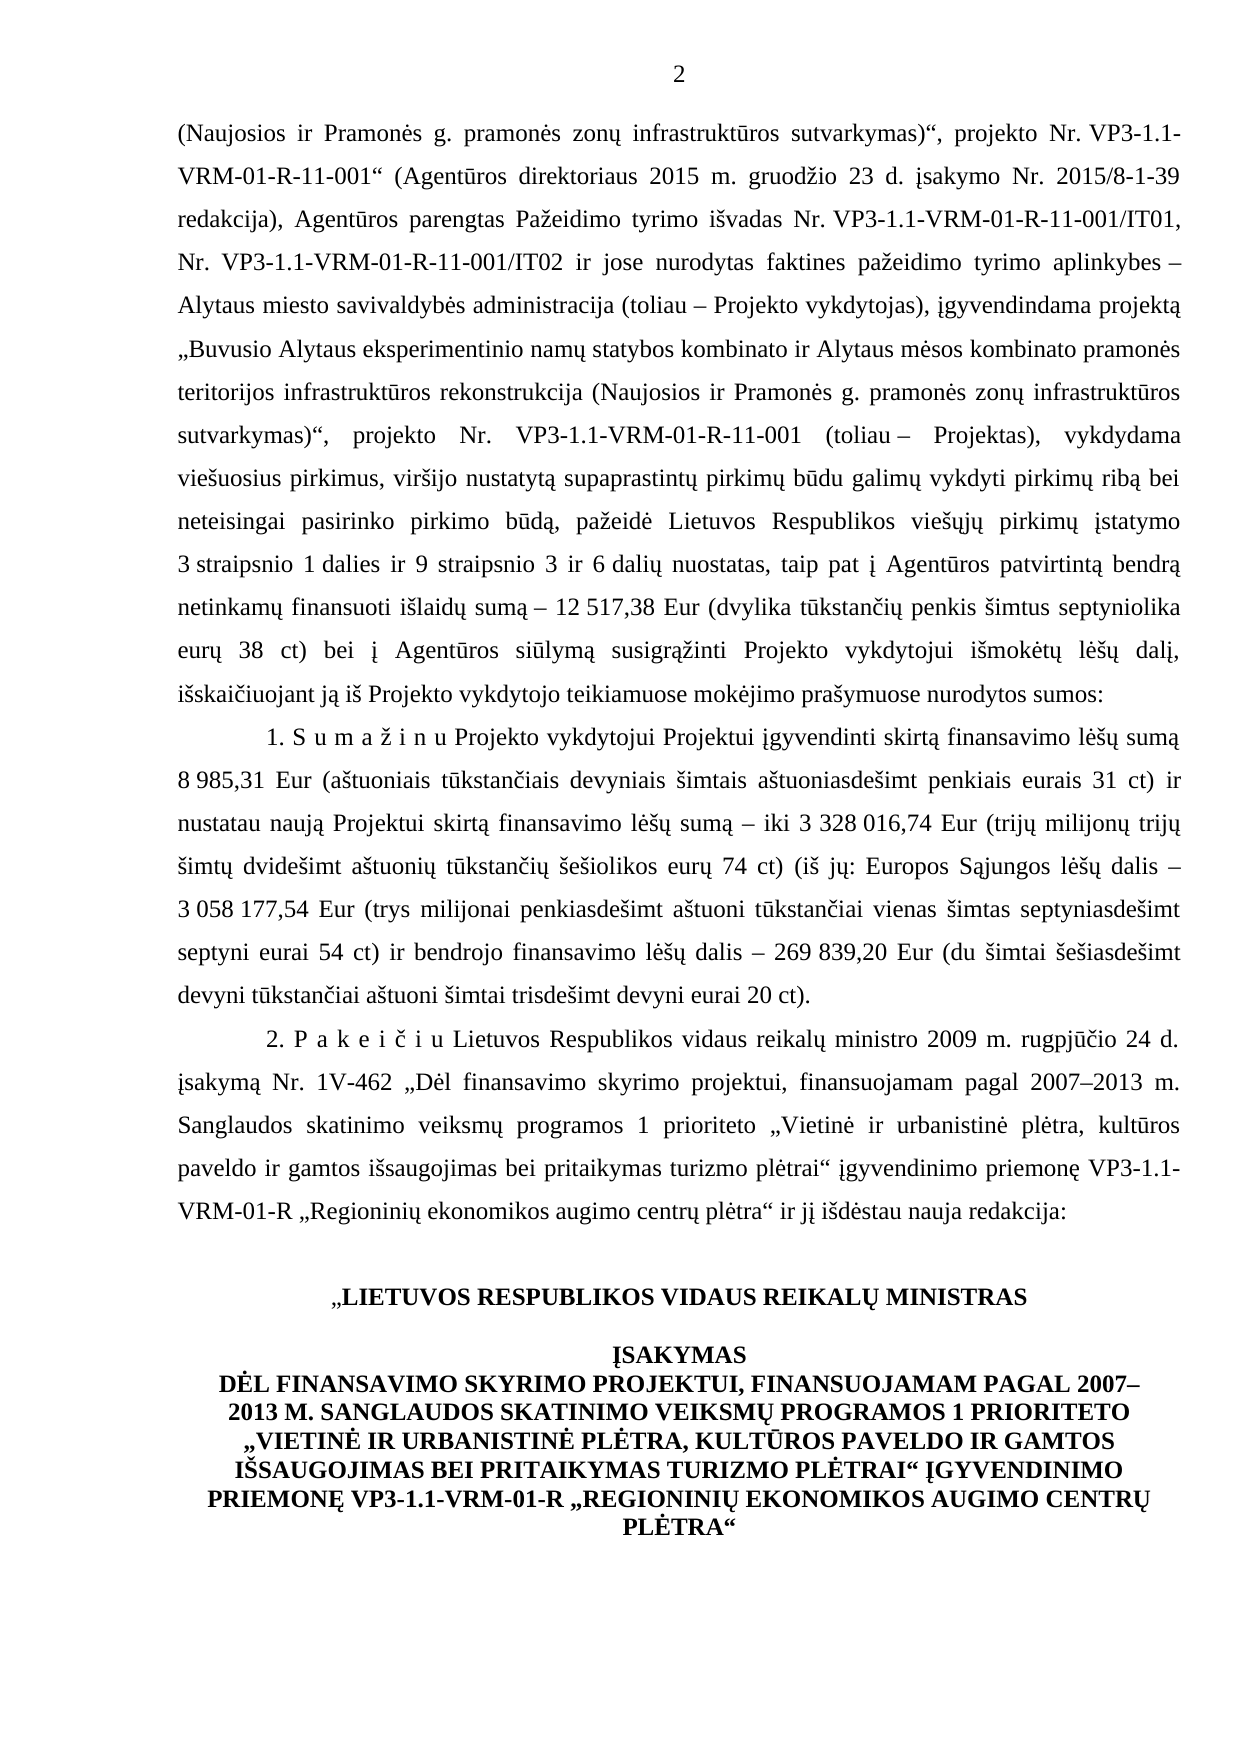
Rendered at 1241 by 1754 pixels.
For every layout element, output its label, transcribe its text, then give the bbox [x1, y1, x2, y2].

text (Naujosios ir Pramonės g. pramonės zonų infrastruktūros sutvarkymas)“, projekto Nr. VP3-1.1-VRM-01-R-11-001“ (Agentūros direktoriaus 2015 m. gruodžio 23 d. įsakymo Nr. 2015/8-1-39 redakcija), Agentūros parengtas Pažeidimo tyrimo išvadas Nr. VP3-1.1-VRM-01-R-11-001/IT01, Nr. VP3-1.1-VRM-01-R-11-001/IT02 ir jose nurodytas faktines pažeidimo tyrimo aplinkybes – Alytaus miesto savivaldybės administracija (toliau – Projekto vykdytojas), įgyvendindama projektą „Buvusio Alytaus eksperimentinio namų statybos kombinato ir Alytaus mėsos kombinato pramonės teritorijos infrastruktūros rekonstrukcija (Naujosios ir Pramonės g. pramonės zonų infrastruktūros sutvarkymas)“, projekto Nr. VP3-1.1-VRM-01-R-11-001 (toliau – Projektas), vykdydama viešuosius pirkimus, viršijo nustatytą supaprastintų pirkimų būdu galimų vykdyti pirkimų ribą bei neteisingai pasirinko pirkimo būdą, pažeidė Lietuvos Respublikos viešųjų pirkimų įstatymo 3 straipsnio 1 dalies ir 9 straipsnio 3 ir 6 dalių nuostatas, taip pat į Agentūros patvirtintą bendrą netinkamų finansuoti išlaidų sumą – 12 517,38 Eur (dvylika tūkstančių penkis šimtus septyniolika eurų 38 ct) bei į Agentūros siūlymą susigrąžinti Projekto vykdytojui išmokėtų lėšų dalį, išskaičiuojant ją iš Projekto vykdytojo teikiamuose mokėjimo prašymuose nurodytos sumos: [177, 118, 1181, 707]
text 2. P a k e i č i u Lietuvos Respublikos vidaus reikalų ministro 2009 m. rugpjūčio 24 d. įsakymą Nr. 1V-462 „Dėl finansavimo skyrimo projektui, finansuojamam pagal 2007–2013 m. Sanglaudos skatinimo veiksmų programos 1 prioriteto „Vietinė ir urbanistinė plėtra, kultūros paveldo ir gamtos išsaugojimas bei pritaikymas turizmo plėtrai“ įgyvendinimo priemonę VP3-1.1-VRM-01-R „Regioninių ekonomikos augimo centrų plėtra“ ir jį išdėstau nauja redakcija: [177, 1024, 1181, 1225]
text „LIETUVOS RESPUBLIKOS VIDAUS REIKALŲ MINISTRAS [177, 1282, 1181, 1311]
text DĖL FINANSAVIMO SKYRIMO PROJEKTUI, FINANSUOJAMAM PAGAL 2007–2013 M. SANGLAUDOS SKATINIMO VEIKSMŲ PROGRAMOS 1 PRIORITETO „VIETINĖ IR URBANISTINĖ PLĖTRA, KULTŪROS PAVELDO IR GAMTOS IŠSAUGOJIMAS BEI PRITAIKYMAS TURIZMO PLĖTRAI“ ĮGYVENDINIMO PRIEMONĘ VP3-1.1-VRM-01-R „REGIONINIŲ EKONOMIKOS AUGIMO CENTRŲ PLĖTRA“ [177, 1369, 1181, 1541]
text ĮSAKYMAS [177, 1340, 1181, 1369]
text 1. S u m a ž i n u Projekto vykdytojui Projektui įgyvendinti skirtą finansavimo lėšų sumą 8 985,31 Eur (aštuoniais tūkstančiais devyniais šimtais aštuoniasdešimt penkiais eurais 31 ct) ir nustatau naują Projektui skirtą finansavimo lėšų sumą – iki 3 328 016,74 Eur (trijų milijonų trijų šimtų dvidešimt aštuonių tūkstančių šešiolikos eurų 74 ct) (iš jų: Europos Sąjungos lėšų dalis – 3 058 177,54 Eur (trys milijonai penkiasdešimt aštuoni tūkstančiai vienas šimtas septyniasdešimt septyni eurai 54 ct) ir bendrojo finansavimo lėšų dalis – 269 839,20 Eur (du šimtai šešiasdešimt devyni tūkstančiai aštuoni šimtai trisdešimt devyni eurai 20 ct). [177, 722, 1181, 1009]
